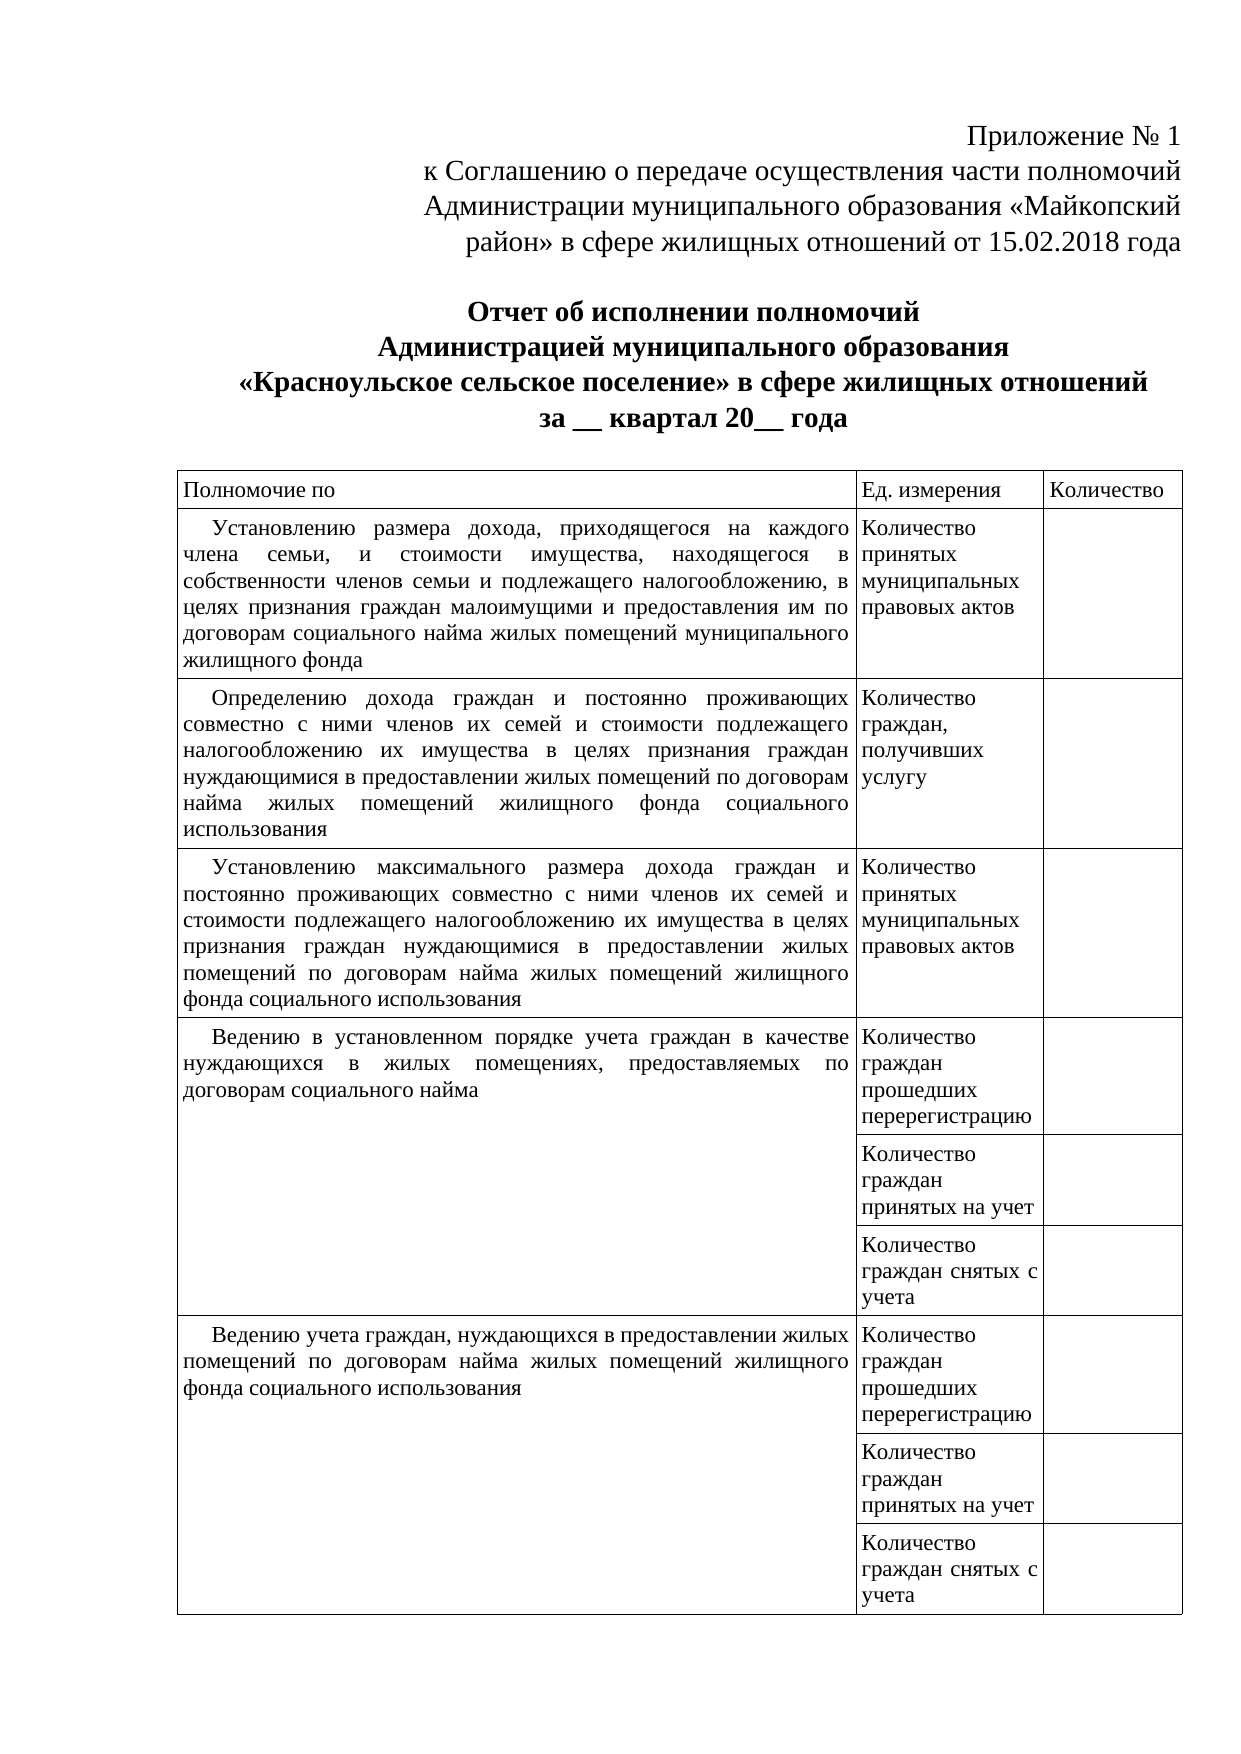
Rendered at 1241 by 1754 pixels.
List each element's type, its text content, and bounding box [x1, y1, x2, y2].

table_cell [1044, 1018, 1182, 1134]
table_cell [1044, 679, 1182, 847]
table_cell [1044, 1226, 1182, 1315]
text к Соглашению о передаче осуществления части полномочий Администрации муниципального образования «Майкопский район» в сфере жилищных отношений от 15.02.2018 года [410, 153, 1181, 257]
table_cell Количество граждан снятых с учета [857, 1226, 1043, 1315]
text Отчет об исполнении полномочий [177, 294, 1181, 328]
table_cell Количество принятых муниципальных правовых актов [857, 509, 1043, 678]
text за __ квартал 20__ года [177, 400, 1181, 433]
table_cell Количество граждан принятых на учет [857, 1135, 1043, 1225]
table_cell Количество граждан принятых на учет [857, 1434, 1043, 1523]
table_cell Ведению в установленном порядке учета граждан в качестве нуждающихся в жилых помещениях, предоставляемых по договорам социального найма [178, 1018, 856, 1315]
table_cell [1044, 1135, 1182, 1225]
text «Красноульское сельское поселение» в сфере жилищных отношений [177, 364, 1181, 398]
table_cell Количество граждан снятых с учета [857, 1524, 1043, 1614]
table_cell Количество граждан прошедших перерегистрацию [857, 1018, 1043, 1134]
table_cell Определению дохода граждан и постоянно проживающих совместно с ними членов их семей и стоимости подлежащего налогообложению их имущества в целях признания граждан нуждающимися в предоставлении жилых помещений по договорам найма жилых помещений жилищного фонда социального использования [178, 679, 856, 847]
table_cell Количество граждан прошедших перерегистрацию [857, 1316, 1043, 1432]
table_cell Установлению размера дохода, приходящегося на каждого члена семьи, и стоимости имущества, находящегося в собственности членов семьи и подлежащего налогообложению, в целях признания граждан малоимущими и предоставления им по договорам социального найма жилых помещений муниципального жилищного фонда [178, 509, 856, 678]
table_cell Установлению максимального размера дохода граждан и постоянно проживающих совместно с ними членов их семей и стоимости подлежащего налогообложению их имущества в целях признания граждан нуждающимися в предоставлении жилых помещений по договорам найма жилых помещений жилищного фонда социального использования [178, 849, 856, 1017]
table_cell [1044, 849, 1182, 1017]
text Администрацией муниципального образования [177, 329, 1181, 363]
table_cell [1044, 1316, 1182, 1432]
table_header Полномочие по [178, 471, 856, 508]
table_cell Ведению учета граждан, нуждающихся в предоставлении жилых помещений по договорам найма жилых помещений жилищного фонда социального использования [178, 1316, 856, 1614]
table_cell [1044, 1524, 1182, 1614]
table_cell [1044, 1434, 1182, 1523]
table_header Ед. измерения [857, 471, 1043, 508]
text Приложение № 1 [410, 118, 1181, 152]
table_cell Количество принятых муниципальных правовых актов [857, 849, 1043, 1017]
table_cell [1044, 509, 1182, 678]
table_cell Количество граждан, получивших услугу [857, 679, 1043, 847]
table_header Количество [1044, 471, 1182, 508]
